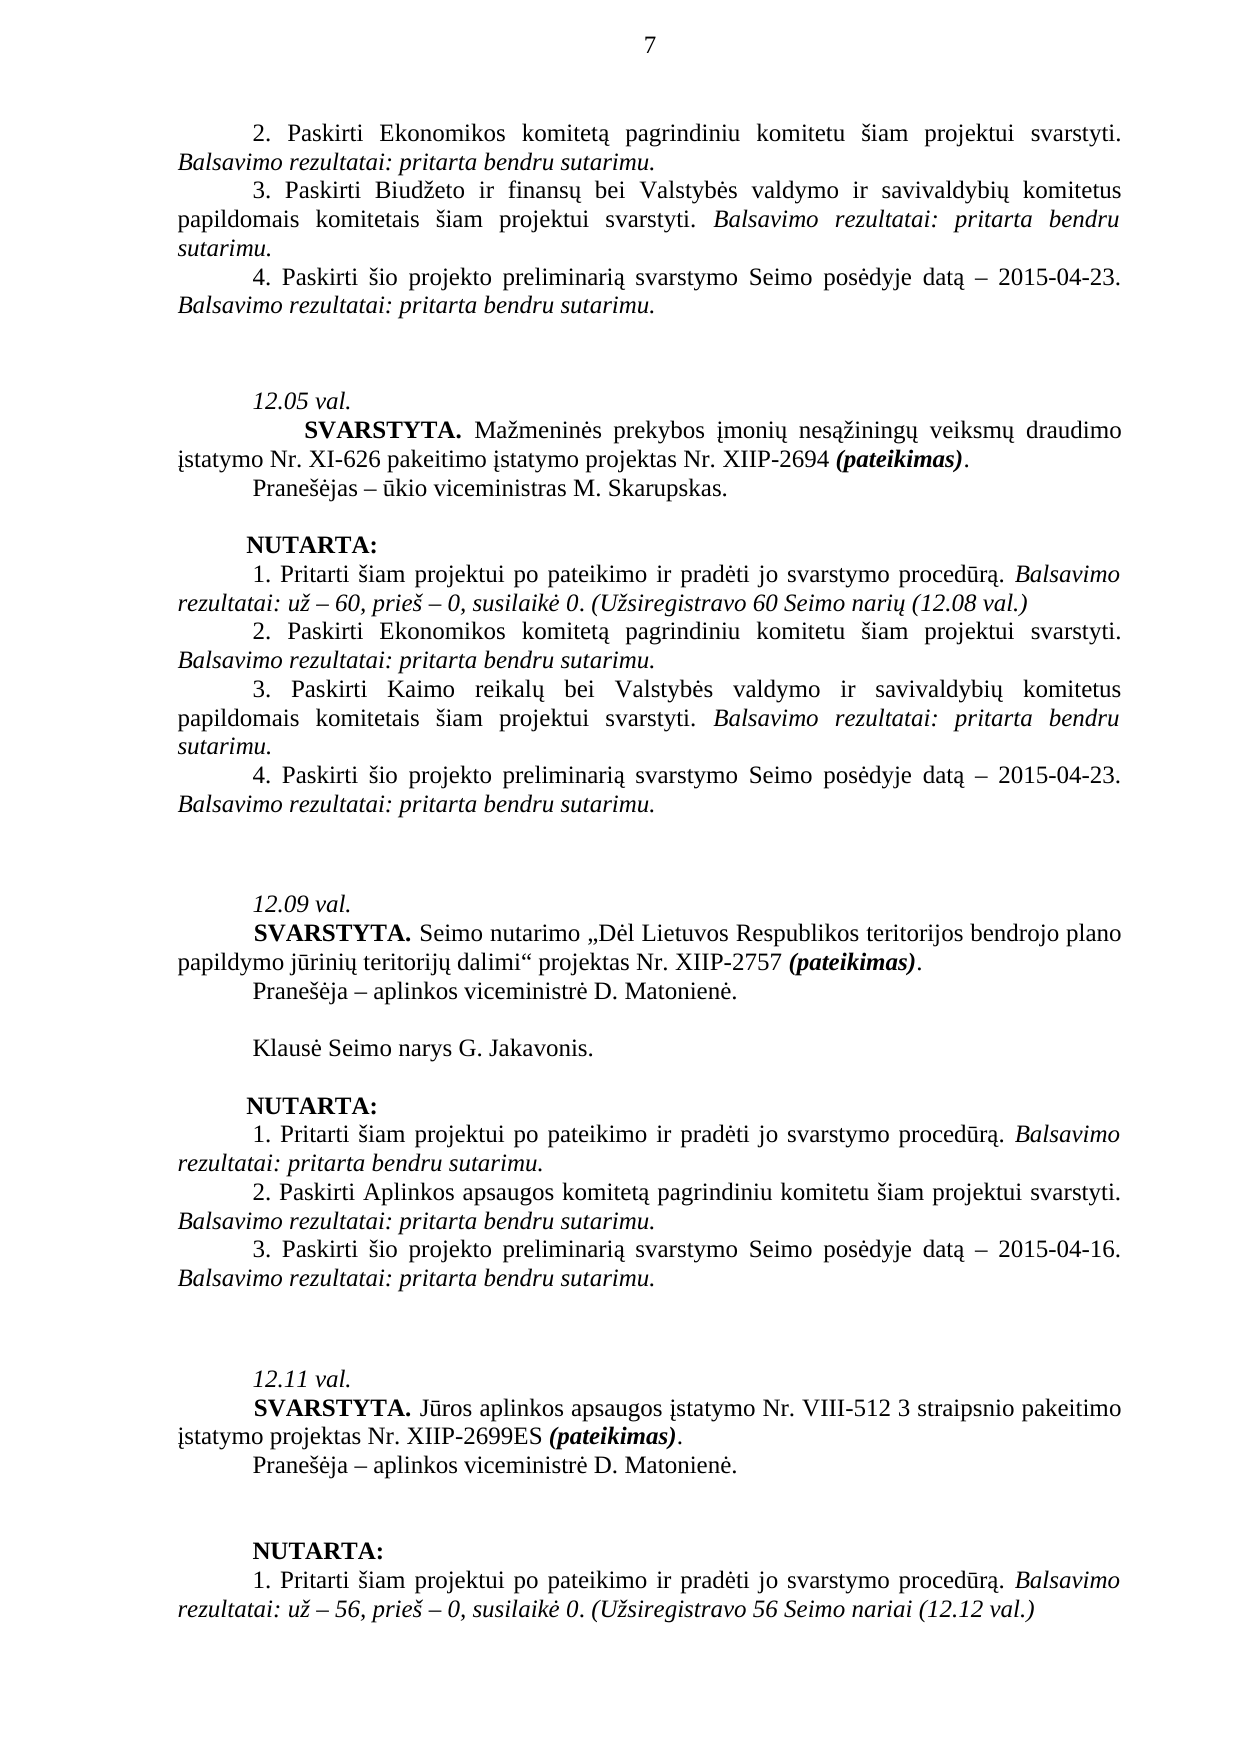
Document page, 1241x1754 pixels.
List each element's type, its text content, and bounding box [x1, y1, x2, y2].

text SVARSTYTA. Seimo nutarimo „Dėl Lietuvos Respublikos teritorijos bendrojo plano papildymo jūrinių teritorijų dalimi“ projektas Nr. XIIP-2757 (pateikimas). [177, 918, 1122, 976]
text Pranešėja – aplinkos viceministrė D. Matonienė. [177, 1450, 1122, 1479]
text 2. Paskirti Aplinkos apsaugos komitetą pagrindiniu komitetu šiam projektui svarstyti. Balsavimo rezultatai: pritarta bendru sutarimu. [177, 1177, 1122, 1234]
text Pranešėja – aplinkos viceministrė D. Matonienė. [177, 976, 1122, 1004]
text Pranešėjas – ūkio viceministras M. Skarupskas. [177, 473, 1122, 501]
text 3. Paskirti šio projekto preliminarią svarstymo Seimo posėdyje datą – 2015-04-16. Balsavimo rezultatai: pritarta bendru sutarimu. [177, 1234, 1122, 1292]
text 2. Paskirti Ekonomikos komitetą pagrindiniu komitetu šiam projektui svarstyti. Balsavimo rezultatai: pritarta bendru sutarimu. [177, 616, 1122, 674]
text 1. Pritarti šiam projektui po pateikimo ir pradėti jo svarstymo procedūrą. Balsavimo rezultatai: pritarta bendru sutarimu. [177, 1119, 1122, 1177]
text 1. Pritarti šiam projektui po pateikimo ir pradėti jo svarstymo procedūrą. Balsavimo rezultatai: už – 56, prieš – 0, susilaikė 0. (Užsiregistravo 56 Seimo nariai (12.12 val.) [177, 1565, 1122, 1623]
text 4. Paskirti šio projekto preliminarią svarstymo Seimo posėdyje datą – 2015-04-23. Balsavimo rezultatai: pritarta bendru sutarimu. [177, 760, 1122, 818]
text 3. Paskirti Biudžeto ir finansų bei Valstybės valdymo ir savivaldybių komitetus papildomais komitetais šiam projektui svarstyti. Balsavimo rezultatai: pritarta bendru sutarimu. [177, 176, 1122, 262]
text 4. Paskirti šio projekto preliminarią svarstymo Seimo posėdyje datą – 2015-04-23. Balsavimo rezultatai: pritarta bendru sutarimu. [177, 262, 1122, 319]
text NUTARTA: [177, 530, 1122, 559]
text SVARSTYTA. Mažmeninės prekybos įmonių nesąžiningų veiksmų draudimo įstatymo Nr. XI-626 pakeitimo įstatymo projektas Nr. XIIP-2694 (pateikimas). [177, 415, 1122, 473]
text NUTARTA: [177, 1536, 1122, 1565]
text 12.11 val. [177, 1364, 1122, 1393]
text Klausė Seimo narys G. Jakavonis. [177, 1033, 1122, 1062]
text 12.09 val. [177, 889, 1122, 918]
text 12.05 val. [177, 386, 1122, 415]
text 3. Paskirti Kaimo reikalų bei Valstybės valdymo ir savivaldybių komitetus papildomais komitetais šiam projektui svarstyti. Balsavimo rezultatai: pritarta bendru sutarimu. [177, 674, 1122, 760]
text 1. Pritarti šiam projektui po pateikimo ir pradėti jo svarstymo procedūrą. Balsavimo rezultatai: už – 60, prieš – 0, susilaikė 0. (Užsiregistravo 60 Seimo narių (12.08 val.) [177, 559, 1122, 616]
text 2. Paskirti Ekonomikos komitetą pagrindiniu komitetu šiam projektui svarstyti. Balsavimo rezultatai: pritarta bendru sutarimu. [177, 118, 1122, 176]
text SVARSTYTA. Jūros aplinkos apsaugos įstatymo Nr. VIII-512 3 straipsnio pakeitimo įstatymo projektas Nr. XIIP-2699ES (pateikimas). [177, 1393, 1122, 1450]
text NUTARTA: [177, 1091, 1122, 1119]
